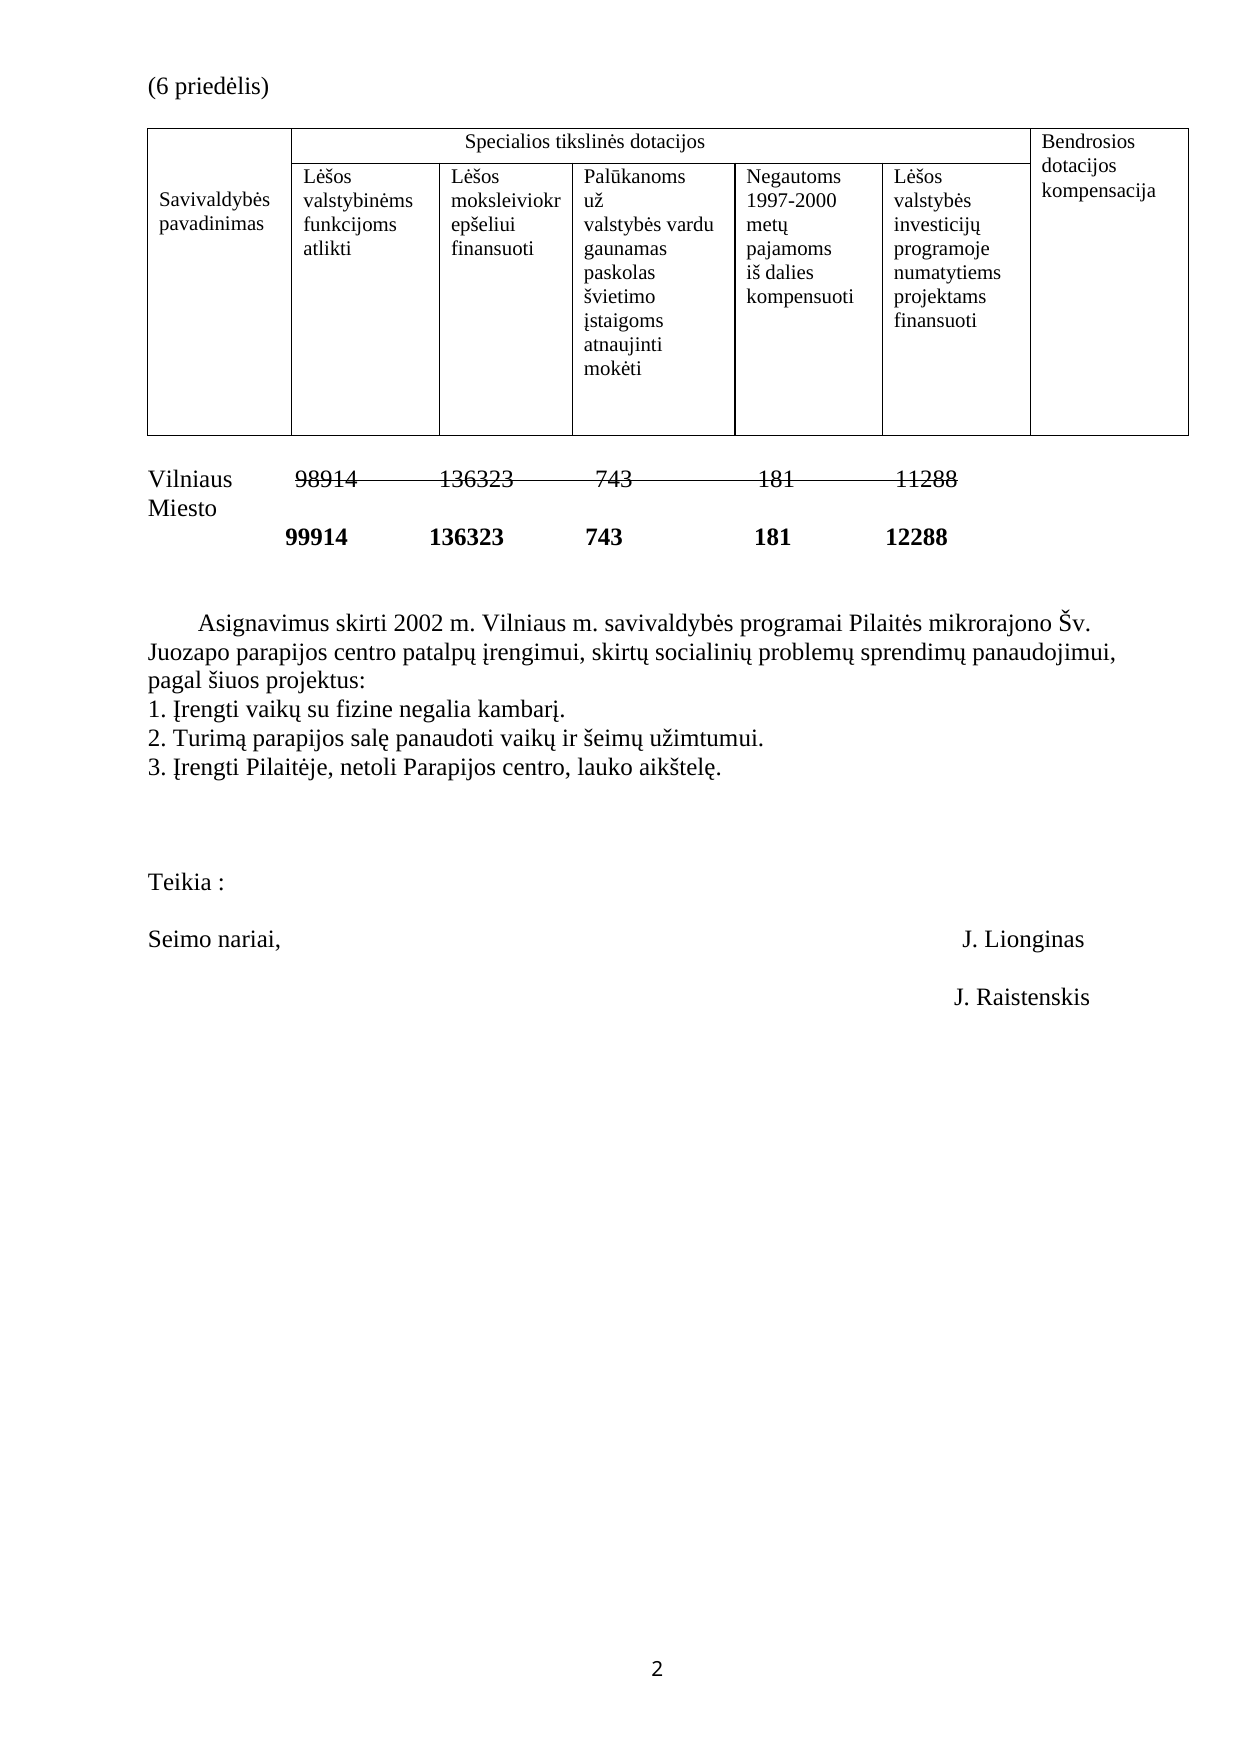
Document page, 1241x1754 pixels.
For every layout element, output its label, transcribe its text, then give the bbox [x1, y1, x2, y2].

table_cell Lėšos valstybinėms funkcijoms atlikti [292, 164, 439, 434]
subtitle Vilniaus 98914 136323 743 181 11288 [148, 464, 1166, 493]
text 99914 136323 743 181 12288 [148, 522, 1166, 551]
text Seimo nariai, J. Lionginas [148, 924, 1166, 953]
table_header Specialios tikslinės dotacijos [292, 129, 1030, 163]
text 2. Turimą parapijos salę panaudoti vaikų ir šeimų užimtumui. [148, 723, 1166, 752]
table_cell Palūkanoms už valstybės vardu gaunamas paskolas švietimo įstaigoms atnaujinti mokėti [573, 164, 734, 434]
table_header Savivaldybės pavadinimas [148, 129, 291, 434]
table_header Bendrosios dotacijos kompensacija [1031, 129, 1188, 434]
text Asignavimus skirti 2002 m. Vilniaus m. savivaldybės programai Pilaitės mikrorajono Šv. Juozapo parapijos centro patalpų įrengimui, skirtų socialinių problemų sprendimų panaudojimui, pagal šiuos projektus: [148, 608, 1166, 694]
table_cell Negautoms 1997-2000 metų pajamoms iš dalies kompensuoti [736, 164, 882, 434]
text (6 priedėlis) [148, 71, 1166, 99]
table_cell Lėšos moksleiviokrepšeliui finansuoti [440, 164, 572, 434]
text 3. Įrengti Pilaitėje, netoli Parapijos centro, lauko aikštelę. [148, 752, 1166, 781]
text J. Raistenskis [148, 982, 1166, 1011]
text Miesto [148, 493, 1166, 522]
text Teikia : [148, 867, 1166, 896]
table_cell Lėšos valstybės investicijų programoje numatytiems projektams finansuoti [883, 164, 1030, 434]
text 1. Įrengti vaikų su fizine negalia kambarį. [148, 694, 1166, 723]
